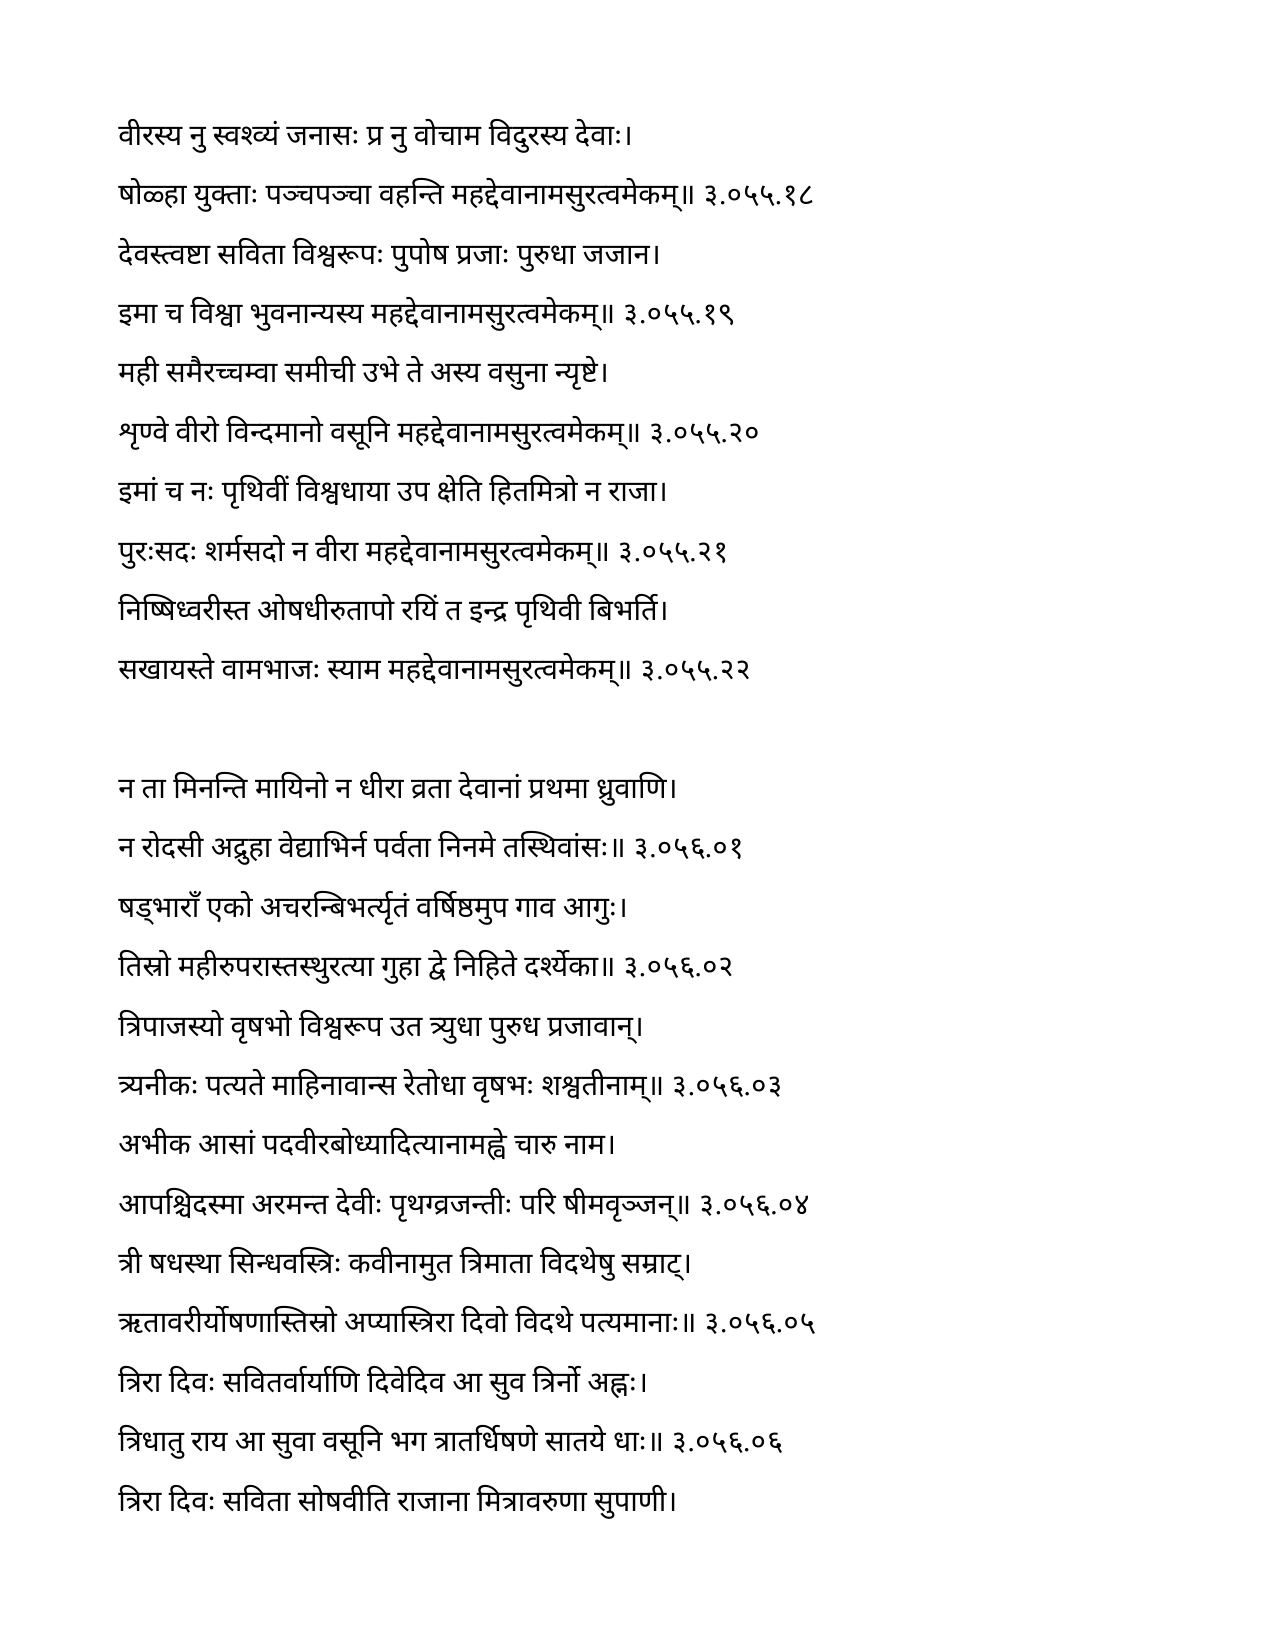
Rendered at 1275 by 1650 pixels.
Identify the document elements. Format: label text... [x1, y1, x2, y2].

text त्र्यनीकः पत्यते माहिनावान्स रेतोधा वृषभः शश्वतीनाम्॥ ३.०५६.०३ [118, 1068, 1157, 1102]
text अभीक आसां पदवीरबोध्यादित्यानामह्वे चारु नाम। [118, 1127, 1157, 1161]
text ऋतावरीर्योषणास्तिस्रो अप्यास्त्रिरा दिवो विदथे पत्यमानाः॥ ३.०५६.०५ [118, 1306, 1157, 1339]
text षड्भाराँ एको अचरन्बिभर्त्यृतं वर्षिष्ठमुप गाव आगुः। [118, 890, 1157, 923]
text षोळ्हा युक्ताः पञ्चपञ्चा वहन्ति महद्देवानामसुरत्वमेकम्॥ ३.०५५.१८ [118, 177, 1157, 211]
text न रोदसी अद्रुहा वेद्याभिर्न पर्वता निनमे तस्थिवांसः॥ ३.०५६.०१ [118, 831, 1157, 864]
text इमां च नः पृथिवीं विश्वधाया उप क्षेति हितमित्रो न राजा। [118, 474, 1157, 508]
text मही समैरच्चम्वा समीची उभे ते अस्य वसुना न्यृष्टे। [118, 356, 592, 389]
text त्रिरा दिवः सविता सोषवीति राजाना मित्रावरुणा सुपाणी। [118, 1484, 1157, 1517]
text मही समैरच्चम्वा समीची उभे ते अस्य वसुना न्यृष्टे। [574, 356, 1157, 389]
text त्री षधस्था सिन्धवस्त्रिः कवीनामुत त्रिमाता विदथेषु सम्राट्। [118, 1246, 1157, 1280]
text शृण्वे वीरो विन्दमानो वसूनि महद्देवानामसुरत्वमेकम्॥ ३.०५५.२० [118, 415, 1157, 448]
text देवस्त्वष्टा सविता विश्वरूपः पुपोष प्रजाः पुरुधा जजान। [118, 237, 1157, 270]
text पुरःसदः शर्मसदो न वीरा महद्देवानामसुरत्वमेकम्॥ ३.०५५.२१ [118, 534, 1157, 567]
text तिस्रो महीरुपरास्तस्थुरत्या गुहा द्वे निहिते दर्श्येका॥ ३.०५६.०२ [118, 949, 1157, 983]
text त्रिरा दिवः सवितर्वार्याणि दिवेदिव आ सुव त्रिर्नो अह्नः। [118, 1365, 1157, 1398]
text न ता मिनन्ति मायिनो न धीरा व्रता देवानां प्रथमा ध्रुवाणि। [118, 771, 1157, 805]
text वीरस्य नु स्वश्व्यं जनासः प्र नु वोचाम विदुरस्य देवाः। [118, 118, 1157, 152]
text सखायस्ते वामभाजः स्याम महद्देवानामसुरत्वमेकम्॥ ३.०५५.२२ [118, 652, 1157, 686]
text त्रिपाजस्यो वृषभो विश्वरूप उत त्र्युधा पुरुध प्रजावान्। [118, 1009, 1157, 1042]
text इमा च विश्वा भुवनान्यस्य महद्देवानामसुरत्वमेकम्॥ ३.०५५.१९ [118, 296, 1157, 330]
text आपश्चिदस्मा अरमन्त देवीः पृथग्व्रजन्तीः परि षीमवृञ्जन्॥ ३.०५६.०४ [118, 1187, 1157, 1220]
text निष्षिध्वरीस्त ओषधीरुतापो रयिं त इन्द्र पृथिवी बिभर्ति। [118, 593, 1157, 627]
text त्रिधातु राय आ सुवा वसूनि भग त्रातर्धिषणे सातये धाः॥ ३.०५६.०६ [118, 1424, 1157, 1458]
